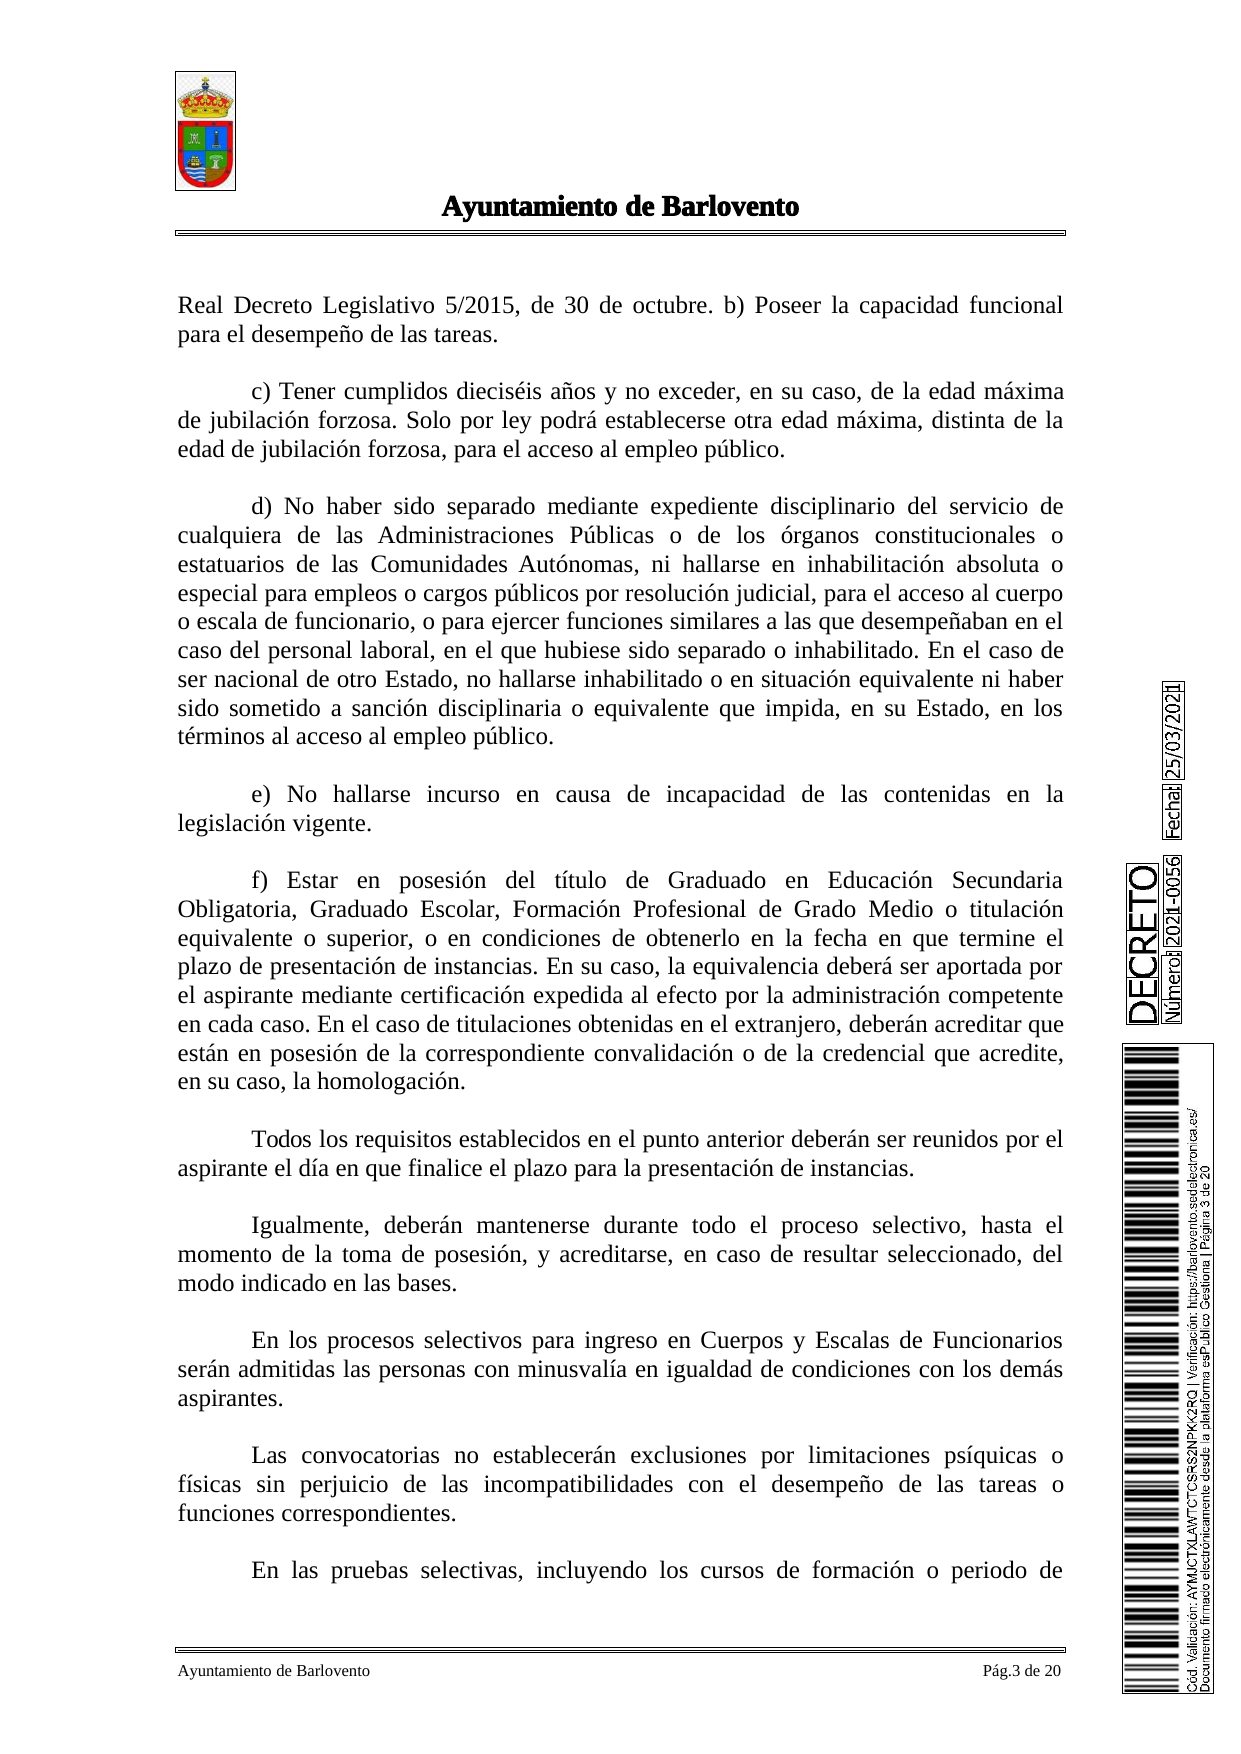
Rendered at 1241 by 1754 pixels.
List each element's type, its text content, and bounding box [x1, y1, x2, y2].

text d) No haber sido separado mediante expediente disciplinario del servicio de [251, 493, 1088, 520]
text estatuarios de las Comunidades Autónomas, ni hallarse en inhabilitación absoluta o [177, 550, 1088, 578]
text de jubilación forzosa. Solo por ley podrá establecerse otra edad máxima, distinta de la [177, 406, 1087, 434]
text términos al acceso al empleo público. [177, 723, 1088, 750]
picture [1127, 931, 1158, 977]
text sido sometido a sanción disciplinaria o equivalente que impida, en su Estado, en los [177, 694, 1088, 722]
text aspirante el día en que finalice el plazo para la presentación de instancias. [177, 1154, 1087, 1182]
text en su caso, la homologación. [177, 1068, 1088, 1095]
text especial para empleos o cargos públicos por resolución judicial, para el acceso al cuerpo [177, 579, 1088, 607]
picture [1163, 785, 1181, 789]
text aspirantes. [177, 1384, 1087, 1412]
picture [1127, 864, 1158, 930]
text físicas sin perjuicio de las incompatibilidades con el desempeño de las tareas o [177, 1470, 1088, 1498]
text ser nacional de otro Estado, no hallarse inhabilitado o en situación equivalente ni haber [177, 665, 1088, 693]
text e) No hallarse incurso en causa de incapacidad de las contenidas en la [251, 780, 1088, 808]
text serán admitidas las personas con minusvalía en igualdad de condiciones con los demás [177, 1355, 1087, 1383]
text equivalente o superior, o en condiciones de obtenerlo en la fecha en que termine el [177, 924, 1088, 952]
text están en posesión de la correspondiente convalidación o de la credencial que acredite, [177, 1039, 1088, 1067]
text modo indicado en las bases. [177, 1269, 1087, 1297]
text c) Tener cumplidos dieciséis años y no exceder, en su caso, de la edad máxima [251, 378, 1087, 405]
text momento de la toma de posesión, y acreditarse, en caso de resultar seleccionado, del [177, 1240, 1087, 1268]
text En los procesos selectivos para ingreso en Cuerpos y Escalas de Funcionarios [251, 1326, 1087, 1354]
text cualquiera de las Administraciones Públicas o de los órganos constitucionales o [177, 521, 1088, 549]
picture [176, 1648, 1065, 1652]
picture [1127, 978, 1158, 1024]
text f) Estar en posesión del título de Graduado en Educación Secundaria [251, 866, 1088, 894]
picture [176, 231, 1065, 235]
picture [176, 72, 235, 190]
text Igualmente, deberán mantenerse durante todo el proceso selectivo, hasta el [251, 1211, 1087, 1239]
picture [1162, 1000, 1181, 1023]
picture [1163, 692, 1184, 779]
picture [1163, 682, 1184, 691]
text legislación vigente. [177, 809, 1088, 837]
text Real Decreto Legislativo 5/2015, de 30 de octubre. b) Poseer la capacidad funcional [177, 291, 1087, 319]
text el aspirante mediante certificación expedida al efecto por la administración competente [177, 981, 1088, 1009]
text caso del personal laboral, en el que hubiese sido separado o inhabilitado. En el caso de [177, 636, 1088, 664]
text Todos los requisitos establecidos en el punto anterior deberán ser reunidos por el [251, 1125, 1087, 1153]
picture [1123, 1044, 1213, 1693]
text funciones correspondientes. [177, 1499, 1088, 1527]
picture [1164, 856, 1181, 913]
picture [1162, 956, 1181, 999]
text Obligatoria, Graduado Escolar, Formación Profesional de Grado Medio o titulación [177, 895, 1088, 923]
text o escala de funcionario, o para ejercer funciones similares a las que desempeñaban en el [177, 608, 1088, 635]
text Ayuntamiento de Barlovento [177, 1662, 394, 1680]
text para el desempeño de las tareas. [177, 320, 1087, 348]
text En las pruebas selectivas, incluyendo los cursos de formación o periodo de [251, 1556, 1087, 1584]
picture [1164, 914, 1181, 946]
text Pág.3 de 20 [983, 1662, 1086, 1680]
text edad de jubilación forzosa, para el acceso al empleo público. [177, 435, 1087, 463]
text plazo de presentación de instancias. En su caso, la equivalencia deberá ser aportada por [177, 953, 1088, 980]
text en cada caso. En el caso de titulaciones obtenidas en el extranjero, deberán acreditar que [177, 1010, 1088, 1038]
text Ayuntamiento de Barlovento [442, 189, 824, 222]
picture [1163, 790, 1181, 839]
text Las convocatorias no establecerán exclusiones por limitaciones psíquicas o [251, 1441, 1088, 1469]
